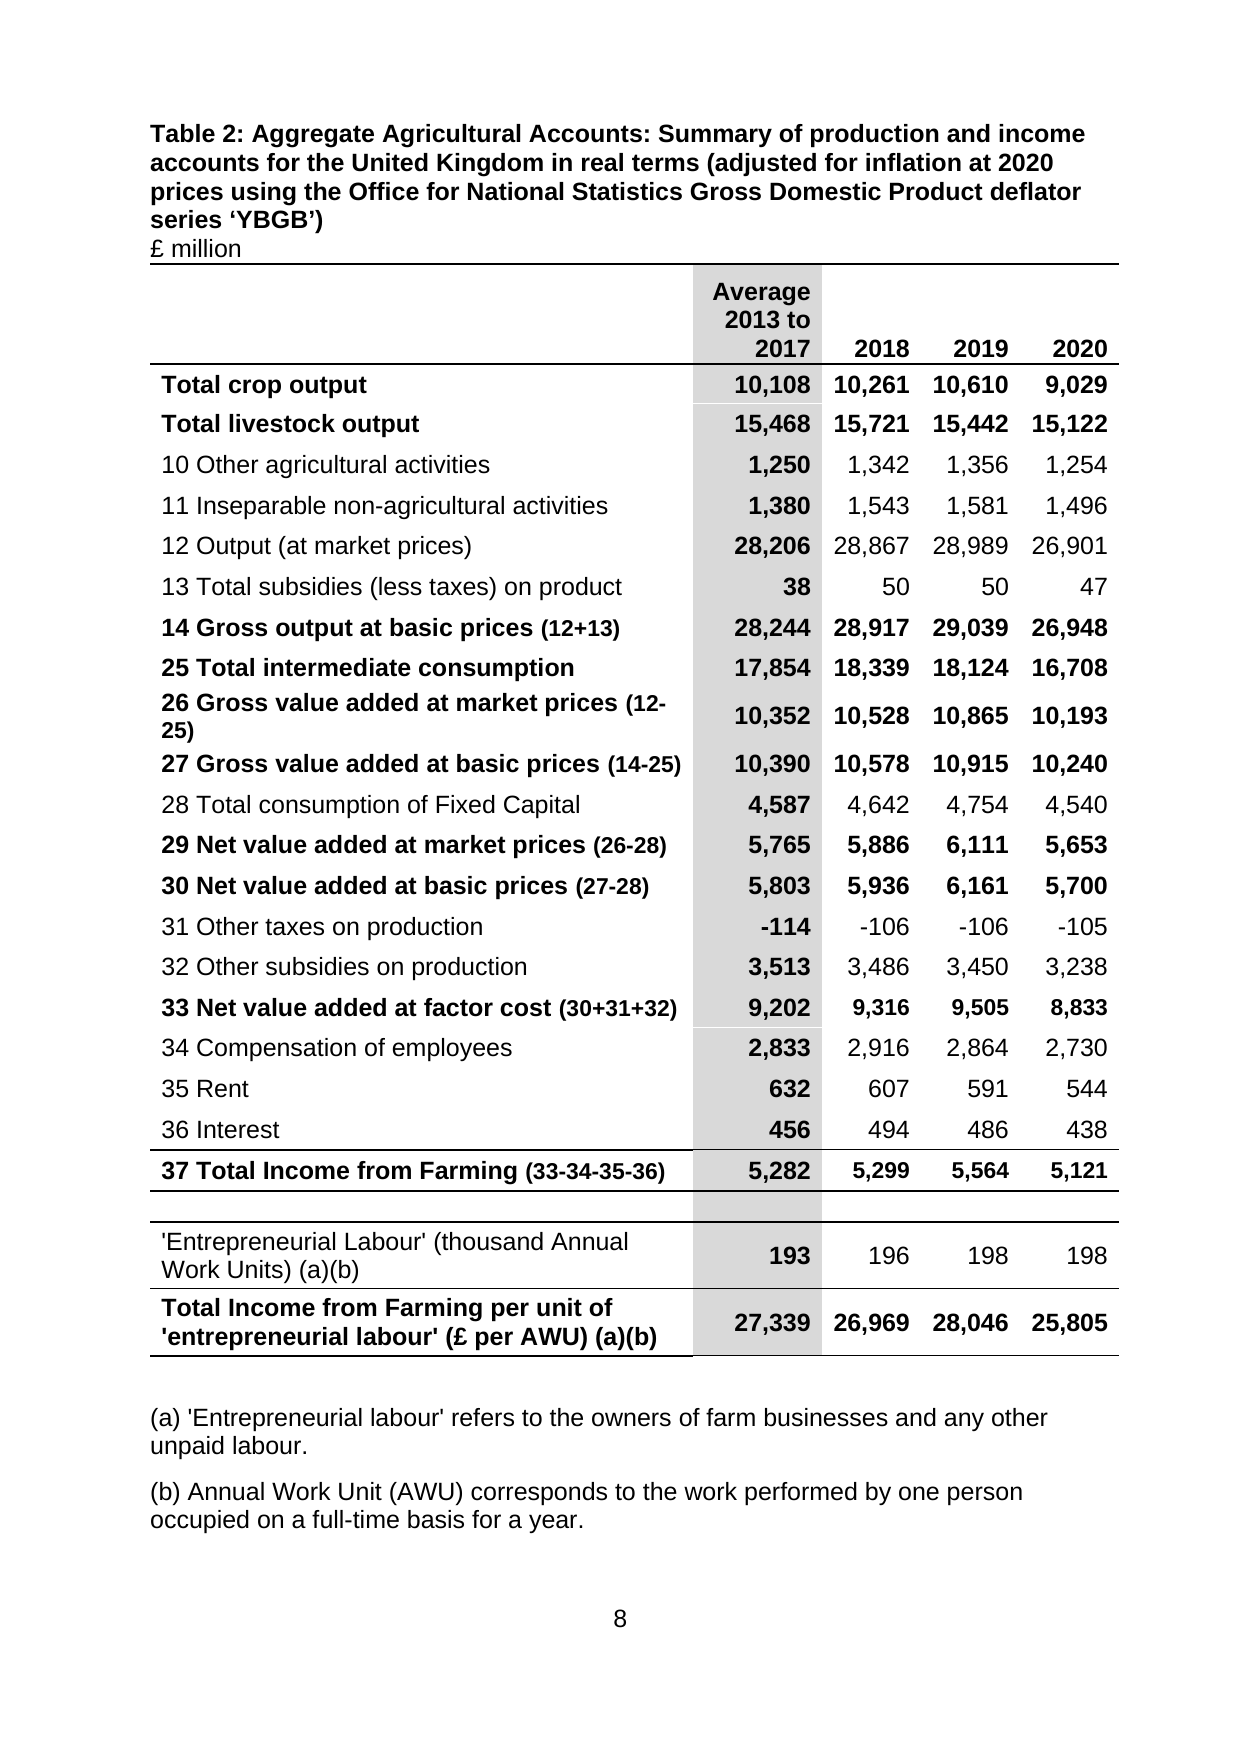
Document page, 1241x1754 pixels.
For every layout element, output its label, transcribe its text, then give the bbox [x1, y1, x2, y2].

table_cell 10,261 [822, 365, 921, 403]
table_cell 28,867 [822, 525, 921, 566]
table_cell 10,193 [1020, 688, 1119, 743]
table_cell 1,254 [1020, 444, 1119, 485]
table_cell 15,442 [921, 404, 1020, 444]
table_cell 8,833 [1020, 987, 1119, 1027]
table_cell 10,578 [822, 743, 921, 784]
table_cell 25,805 [1020, 1289, 1119, 1355]
table_cell -106 [921, 906, 1020, 946]
text £ million [150, 234, 1090, 263]
table_cell 4,642 [822, 784, 921, 824]
table_cell 32 Other subsidies on production [150, 946, 693, 987]
table_cell 5,765 [693, 824, 822, 865]
table_cell 26,969 [822, 1289, 921, 1355]
table_cell 5,700 [1020, 865, 1119, 906]
table_cell 193 [693, 1223, 822, 1288]
table_cell 10,240 [1020, 743, 1119, 784]
table_cell 438 [1020, 1109, 1119, 1149]
table_cell 10,610 [921, 365, 1020, 403]
table_cell 10 Other agricultural activities [150, 444, 693, 485]
table_cell 544 [1020, 1068, 1119, 1109]
table_header 2018 [822, 265, 921, 363]
table_cell 18,339 [822, 647, 921, 688]
table_cell 16,708 [1020, 647, 1119, 688]
table_cell 5,936 [822, 865, 921, 906]
table_cell 13 Total subsidies (less taxes) on product [150, 566, 693, 607]
table_cell 30 Net value added at basic prices (27-28) [150, 865, 693, 906]
table_cell 196 [822, 1223, 921, 1288]
table_cell 9,029 [1020, 365, 1119, 403]
table_cell 3,486 [822, 946, 921, 987]
table_cell 1,581 [921, 485, 1020, 525]
table_cell 5,121 [1020, 1150, 1119, 1190]
table_cell 34 Compensation of employees [150, 1028, 693, 1068]
table_cell 4,540 [1020, 784, 1119, 824]
table_cell 5,653 [1020, 824, 1119, 865]
table_header Average 2013 to 2017 [693, 265, 822, 363]
table_cell 38 [693, 566, 822, 607]
table_cell 10,528 [822, 688, 921, 743]
table_cell 18,124 [921, 647, 1020, 688]
table_cell 456 [693, 1109, 822, 1149]
table_cell -106 [822, 906, 921, 946]
table_cell 15,122 [1020, 404, 1119, 444]
table_cell 26,901 [1020, 525, 1119, 566]
table_cell 26,948 [1020, 607, 1119, 647]
table_cell 31 Other taxes on production [150, 906, 693, 946]
table_cell 5,299 [822, 1150, 921, 1190]
table_cell 10,108 [693, 365, 822, 403]
table_cell [150, 1192, 693, 1221]
table_cell 486 [921, 1109, 1020, 1149]
table_cell 9,505 [921, 987, 1020, 1027]
table_cell Total crop output [150, 365, 693, 403]
table_cell 198 [921, 1223, 1020, 1288]
table_cell 26 Gross value added at market prices (12-25) [150, 688, 693, 743]
table_cell 28,046 [921, 1289, 1020, 1355]
table_cell 28,989 [921, 525, 1020, 566]
table_cell 6,111 [921, 824, 1020, 865]
table_cell 10,915 [921, 743, 1020, 784]
table_cell 494 [822, 1109, 921, 1149]
table_cell 9,316 [822, 987, 921, 1027]
table_cell 2,730 [1020, 1028, 1119, 1068]
table_cell 14 Gross output at basic prices (12+13) [150, 607, 693, 647]
table_cell 33 Net value added at factor cost (30+31+32) [150, 987, 693, 1027]
table_cell 15,721 [822, 404, 921, 444]
table_cell 27,339 [693, 1289, 822, 1355]
text (a) 'Entrepreneurial labour' refers to the owners of farm businesses and any other unpaid labour. [150, 1403, 1090, 1460]
table_cell 10,865 [921, 688, 1020, 743]
table_cell 10,390 [693, 743, 822, 784]
table_cell 607 [822, 1068, 921, 1109]
table_cell 11 Inseparable non-agricultural activities [150, 485, 693, 525]
table_cell Total Income from Farming per unit of 'entrepreneurial labour' (£ per AWU) (a)(b) [150, 1289, 693, 1355]
table_cell 35 Rent [150, 1068, 693, 1109]
table_cell 6,161 [921, 865, 1020, 906]
table_cell 9,202 [693, 987, 822, 1027]
table_cell 50 [822, 566, 921, 607]
table_cell 1,543 [822, 485, 921, 525]
list Table 2: Aggregate Agricultural Accounts: Summary of production and income accounts for the United Kingdom in real terms (adjusted for inflation at 2020 prices using the Office for National Statistics Gross Domestic Product deflator series ‘YBGB’) [150, 119, 1090, 234]
table_cell 47 [1020, 566, 1119, 607]
table_cell 50 [921, 566, 1020, 607]
table_header 2020 [1020, 265, 1119, 363]
table_cell 4,754 [921, 784, 1020, 824]
table_cell 632 [693, 1068, 822, 1109]
table_cell -114 [693, 906, 822, 946]
table_cell 5,282 [693, 1150, 822, 1190]
table_cell 198 [1020, 1223, 1119, 1288]
table_cell 5,564 [921, 1150, 1020, 1190]
table_cell 28,206 [693, 525, 822, 566]
table_cell 27 Gross value added at basic prices (14-25) [150, 743, 693, 784]
table_cell 2,833 [693, 1028, 822, 1068]
table_cell 17,854 [693, 647, 822, 688]
table_cell 29 Net value added at market prices (26-28) [150, 824, 693, 865]
table_cell 2,916 [822, 1028, 921, 1068]
table_cell [1020, 1192, 1119, 1221]
table_cell 5,886 [822, 824, 921, 865]
table_cell 25 Total intermediate consumption [150, 647, 693, 688]
table_cell 591 [921, 1068, 1020, 1109]
table_cell 3,238 [1020, 946, 1119, 987]
table_cell 10,352 [693, 688, 822, 743]
table_cell Total livestock output [150, 404, 693, 444]
table_cell 5,803 [693, 865, 822, 906]
table_cell 28,244 [693, 607, 822, 647]
table_cell -105 [1020, 906, 1119, 946]
table_cell 1,356 [921, 444, 1020, 485]
text (b) Annual Work Unit (AWU) corresponds to the work performed by one person occupied on a full-time basis for a year. [150, 1477, 1090, 1534]
table_cell 3,513 [693, 946, 822, 987]
table_cell 'Entrepreneurial Labour' (thousand Annual Work Units) (a)(b) [150, 1223, 693, 1288]
table_cell 1,380 [693, 485, 822, 525]
table_cell 1,250 [693, 444, 822, 485]
table_cell [693, 1192, 822, 1221]
table_cell 37 Total Income from Farming (33-34-35-36) [150, 1151, 693, 1190]
table_cell 15,468 [693, 404, 822, 444]
table_cell 1,496 [1020, 485, 1119, 525]
table_cell 3,450 [921, 946, 1020, 987]
table_cell 28,917 [822, 607, 921, 647]
table_header [150, 265, 693, 363]
table_cell 28 Total consumption of Fixed Capital [150, 784, 693, 824]
table_cell [822, 1192, 921, 1221]
table_cell [921, 1192, 1020, 1221]
table_cell 29,039 [921, 607, 1020, 647]
table_cell 2,864 [921, 1028, 1020, 1068]
table_cell 4,587 [693, 784, 822, 824]
table_header 2019 [921, 265, 1020, 363]
table_cell 12 Output (at market prices) [150, 525, 693, 566]
table_cell 1,342 [822, 444, 921, 485]
table_cell 36 Interest [150, 1109, 693, 1149]
